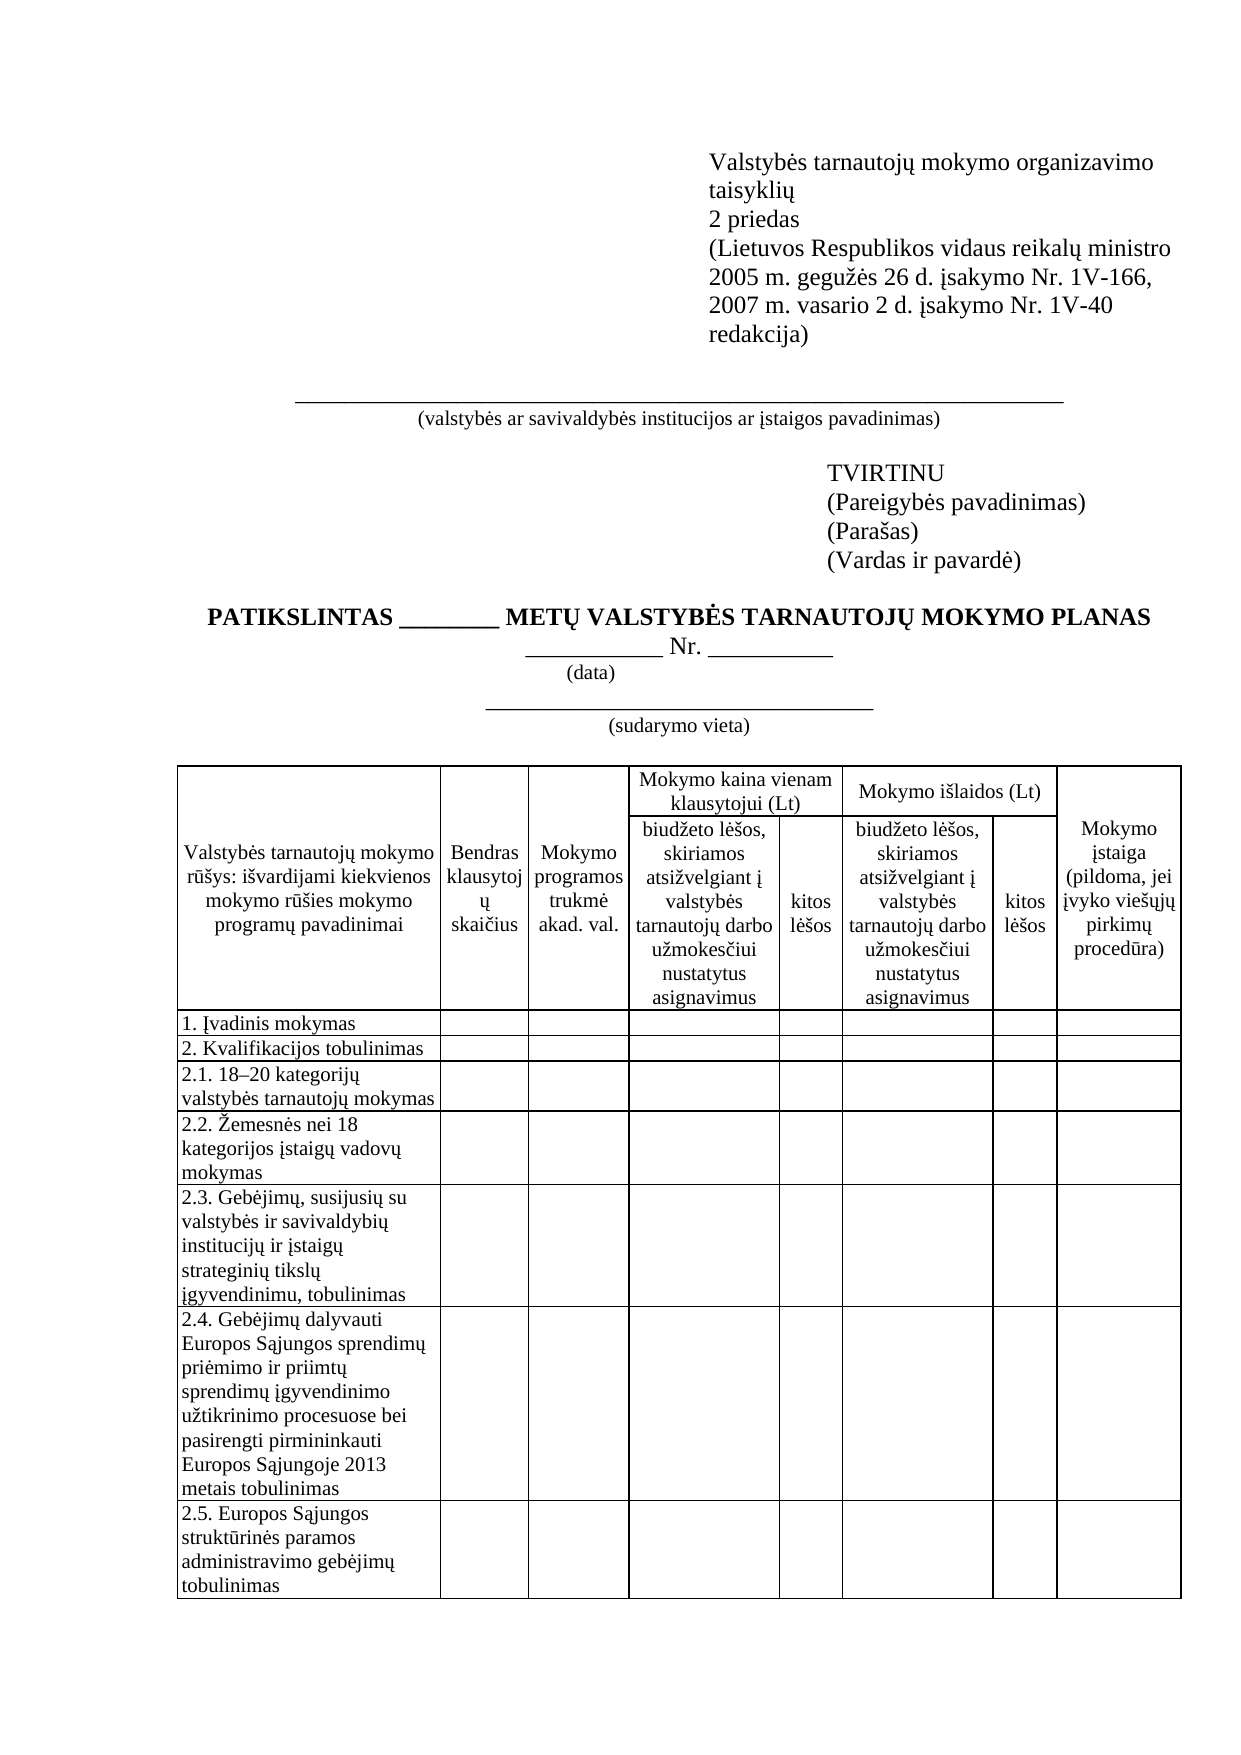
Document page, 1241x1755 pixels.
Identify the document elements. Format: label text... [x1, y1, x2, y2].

table_cell [529, 1112, 628, 1184]
table_cell 2.3. Gebėjimų, susijusių su valstybės ir savivaldybių institucijų ir įstaigų strateginių tikslų įgyvendinimu, tobulinimas [178, 1185, 440, 1306]
text (valstybės ar savivaldybės institucijos ar įstaigos pavadinimas) [177, 406, 1181, 430]
table_cell [843, 1185, 992, 1306]
table_cell [780, 1062, 842, 1110]
table_cell [780, 1036, 842, 1060]
table_cell [994, 1501, 1056, 1597]
table_cell [1058, 1307, 1180, 1500]
table_cell [843, 1036, 992, 1060]
table_cell [529, 1501, 628, 1597]
table_cell [529, 1185, 628, 1306]
text taisyklių [177, 176, 1181, 204]
table_cell [994, 1307, 1056, 1500]
text 2 priedas [177, 204, 1181, 233]
table_cell [994, 1185, 1056, 1306]
table_cell [529, 1036, 628, 1060]
table_cell [441, 1185, 528, 1306]
table_cell [843, 1062, 992, 1110]
text 2007 m. vasario 2 d. įsakymo Nr. 1V-40 [177, 291, 1181, 319]
table_cell [441, 1307, 528, 1500]
table_cell [441, 1112, 528, 1184]
table_cell [1058, 1062, 1180, 1110]
text (sudarymo vieta) [177, 712, 1181, 737]
table_cell [1058, 1011, 1180, 1035]
table_cell biudžeto lėšos, skiriamos atsižvelgiant į valstybės tarnautojų darbo užmokesčiui nustatytus asignavimus [843, 817, 992, 1009]
text _______________________________ [177, 684, 1181, 712]
table_header Mokymo kaina vienam klausytojui (Lt) [630, 767, 842, 815]
table_cell [630, 1307, 779, 1500]
table_cell [994, 1112, 1056, 1184]
table_header Mokymo išlaidos (Lt) [843, 767, 1056, 815]
table_cell [780, 1307, 842, 1500]
table_cell [630, 1062, 779, 1110]
table_cell 1. Įvadinis mokymas [178, 1011, 440, 1035]
text (Lietuvos Respublikos vidaus reikalų ministro [177, 233, 1181, 262]
table_cell [630, 1185, 779, 1306]
table_header Bendras klausytojų skaičius [441, 767, 528, 1009]
table_cell [994, 1062, 1056, 1110]
table_header Valstybės tarnautojų mokymo rūšys: išvardijami kiekvienos mokymo rūšies mokymo programų pavadinimai [178, 767, 440, 1009]
table_cell [441, 1501, 528, 1597]
text ___________ Nr. __________ [177, 631, 1181, 660]
table_cell 2. Kvalifikacijos tobulinimas [178, 1036, 440, 1060]
table_cell [843, 1501, 992, 1597]
table_cell biudžeto lėšos, skiriamos atsižvelgiant į valstybės tarnautojų darbo užmokesčiui nustatytus asignavimus [630, 817, 779, 1009]
table_cell [630, 1501, 779, 1597]
table_cell [843, 1011, 992, 1035]
text (data) [177, 660, 1181, 684]
text (Vardas ir pavardė) [177, 545, 1181, 573]
table_cell [441, 1062, 528, 1110]
text redakcija) [177, 319, 1181, 348]
table_header Mokymo įstaiga (pildoma, jei įvyko viešųjų pirkimų procedūra) [1058, 767, 1180, 1009]
table_cell [1058, 1185, 1180, 1306]
table_cell [780, 1112, 842, 1184]
table_cell [780, 1501, 842, 1597]
table_cell [441, 1011, 528, 1035]
text Valstybės tarnautojų mokymo organizavimo [177, 147, 1181, 176]
table_cell [630, 1036, 779, 1060]
table_cell [780, 1011, 842, 1035]
table_cell [1058, 1112, 1180, 1184]
table_cell [441, 1036, 528, 1060]
table_cell 2.5. Europos Sąjungos struktūrinės paramos administravimo gebėjimų tobulinimas [178, 1501, 440, 1597]
table_cell [630, 1011, 779, 1035]
table_cell 2.2. Žemesnės nei 18 kategorijos įstaigų vadovų mokymas [178, 1112, 440, 1184]
table_cell [843, 1307, 992, 1500]
text 2005 m. gegužės 26 d. įsakymo Nr. 1V-166, [177, 262, 1181, 291]
table_cell [994, 1036, 1056, 1060]
table_cell [780, 1185, 842, 1306]
table_cell [994, 1011, 1056, 1035]
table_cell kitos lėšos [780, 817, 842, 1009]
table_cell [529, 1307, 628, 1500]
text PATIKSLINTAS ________ METŲ VALSTYBĖS TARNAUTOJŲ MOKYMO PLANAS [177, 602, 1181, 631]
table_cell kitos lėšos [994, 817, 1056, 1009]
table_cell [1058, 1501, 1180, 1597]
text (Pareigybės pavadinimas) [177, 487, 1181, 516]
table_cell [630, 1112, 779, 1184]
text (Parašas) [177, 516, 1181, 545]
table_cell 2.4. Gebėjimų dalyvauti Europos Sąjungos sprendimų priėmimo ir priimtų sprendimų įgyvendinimo užtikrinimo procesuose bei pasirengti pirmininkauti Europos Sąjungoje 2013 metais tobulinimas [178, 1307, 440, 1500]
table_cell [1058, 1036, 1180, 1060]
table_cell 2.1. 18–20 kategorijų valstybės tarnautojų mokymas [178, 1062, 440, 1110]
text TVIRTINU [177, 458, 1181, 487]
table_cell [843, 1112, 992, 1184]
table_cell [529, 1011, 628, 1035]
table_cell [529, 1062, 628, 1110]
table_header Mokymo programos trukmė akad. val. [529, 767, 628, 1009]
